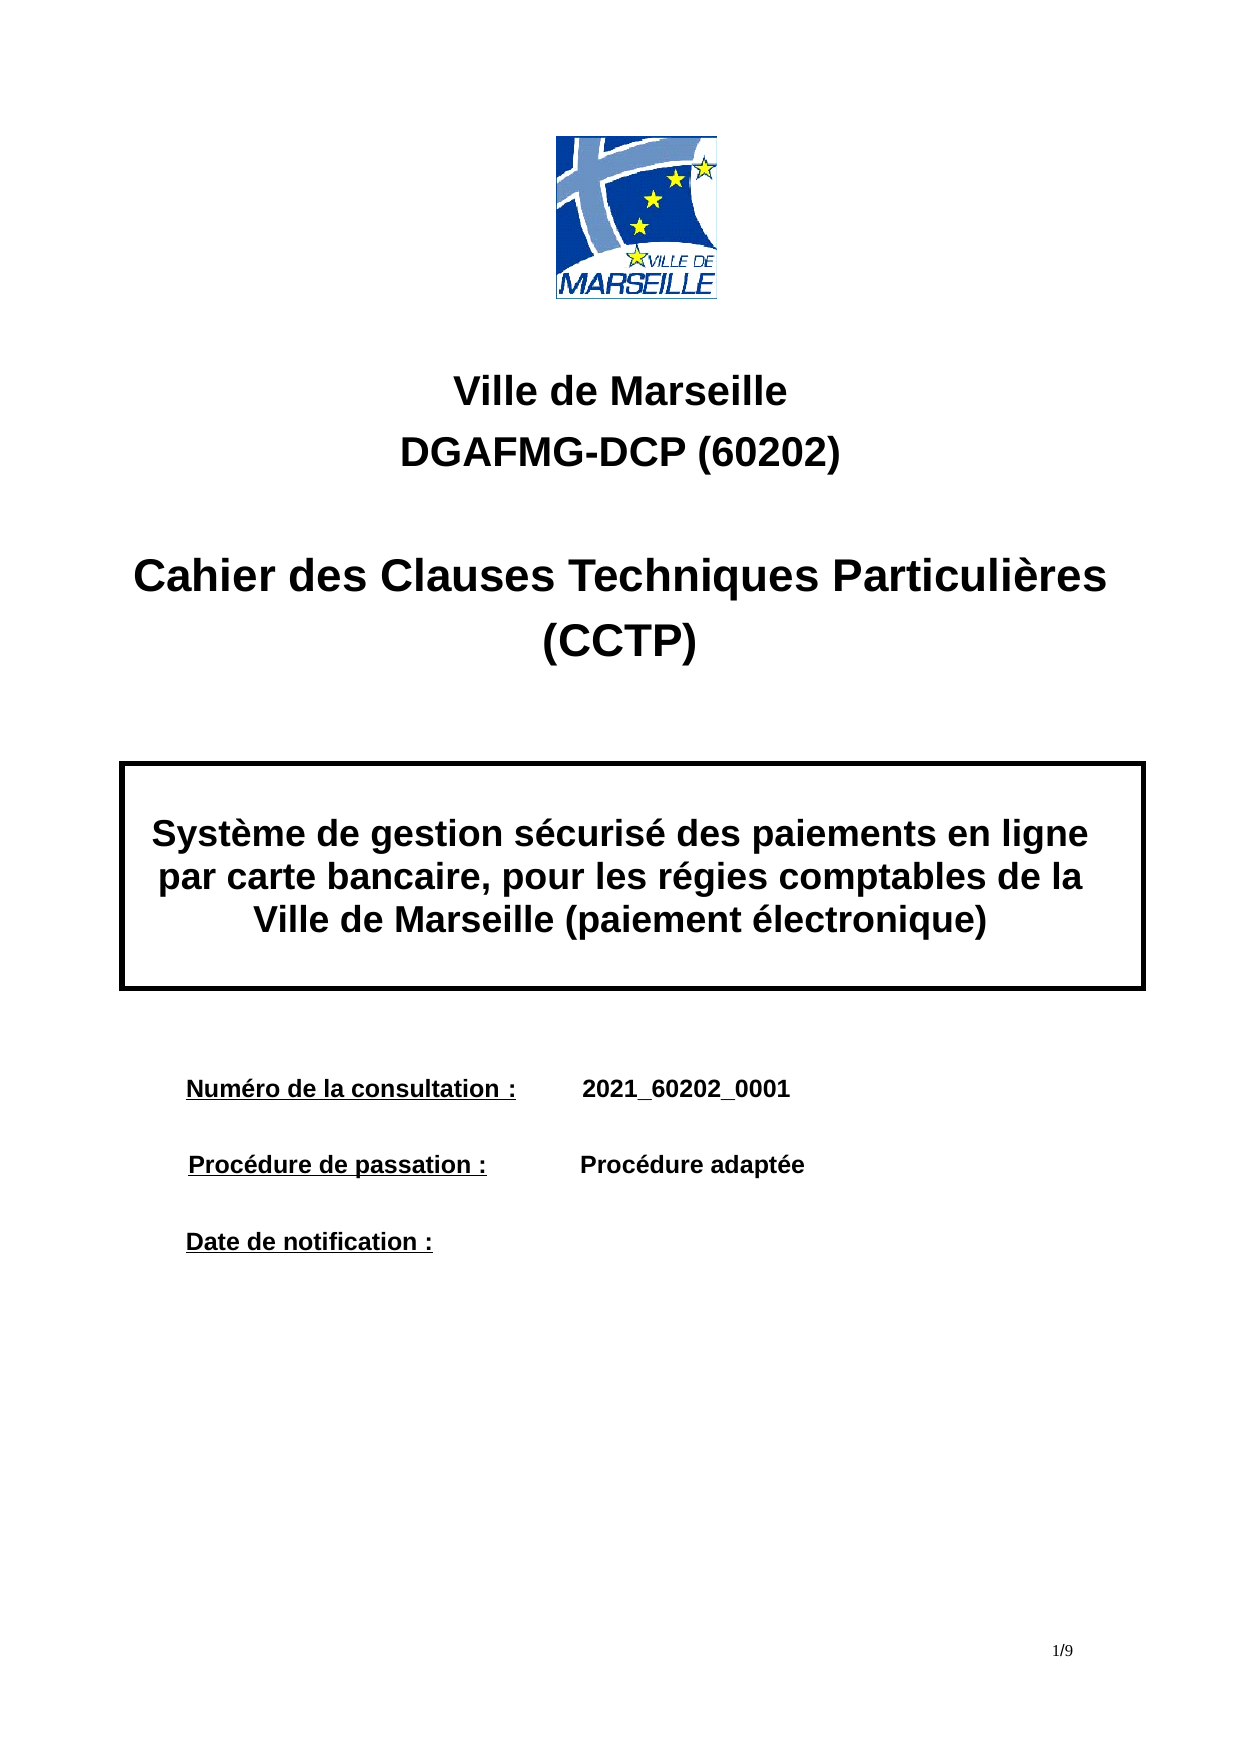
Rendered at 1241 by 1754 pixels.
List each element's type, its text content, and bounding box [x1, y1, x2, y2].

text Système de gestion sécurisé des paiements en ligne par carte bancaire, pour les régies comptables de la Ville de Marseille (paiement électronique) [133, 811, 1108, 941]
text Numéro de la consultation : 2021_60202_0001 [186, 1074, 1108, 1102]
text Ville de Marseille [133, 367, 1108, 415]
text (CCTP) [133, 613, 1108, 666]
text Date de notification : [186, 1227, 1108, 1256]
text DGAFMG-DCP (60202) [133, 427, 1108, 475]
text Cahier des Clauses Techniques Particulières [133, 548, 1108, 601]
text Procédure de passation : Procédure adaptée [188, 1150, 1108, 1179]
picture [555, 135, 717, 299]
